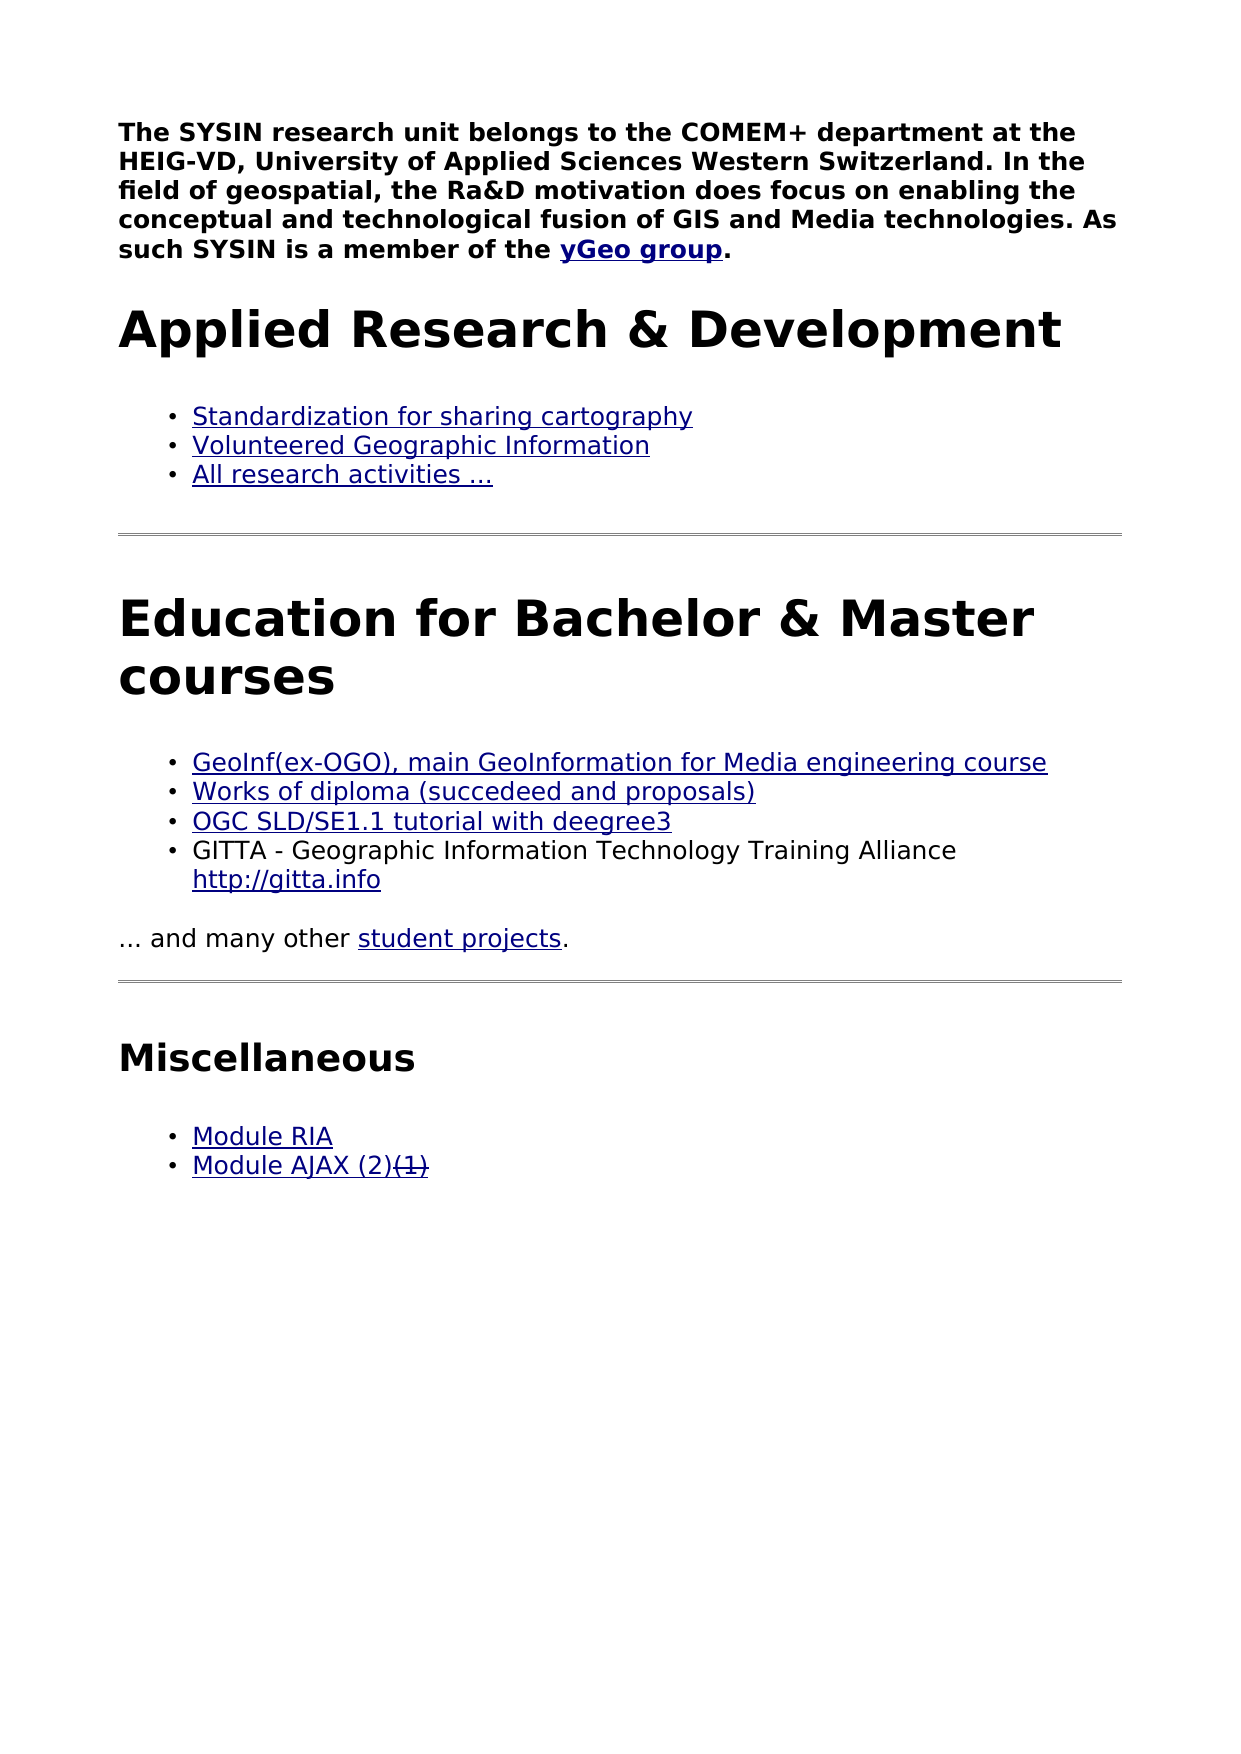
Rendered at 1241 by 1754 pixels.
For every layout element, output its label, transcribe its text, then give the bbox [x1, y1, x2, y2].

list Module AJAX (2)(1) [177, 1152, 1122, 1181]
text The SYSIN research unit belongs to the COMEM+ department at the HEIG-VD, University of Applied Sciences Western Switzerland. In the field of geospatial, the Ra&D motivation does focus on enabling the conceptual and technological fusion of GIS and Media technologies. As such SYSIN is a member of the yGeo group. [118, 118, 1122, 264]
subtitle Applied Research & Development [118, 301, 1122, 360]
list Standardization for sharing cartography [177, 402, 1122, 431]
list All research activities ... [177, 460, 1122, 489]
list Works of diploma (succedeed and proposals) [177, 778, 1122, 807]
list GeoInf(ex-OGO), main GeoInformation for Media engineering course [177, 748, 1122, 778]
list Volunteered Geographic Information [177, 431, 1122, 460]
text ... and many other student projects. [118, 924, 1122, 953]
subtitle Education for Bachelor & Master courses [118, 590, 1122, 706]
subtitle Miscellaneous [118, 1037, 1122, 1080]
list Module RIA [177, 1122, 1122, 1152]
list GITTA - Geographic Information Technology Training Alliance http://gitta.info [177, 836, 1122, 894]
list OGC SLD/SE1.1 tutorial with deegree3 [177, 807, 1122, 836]
